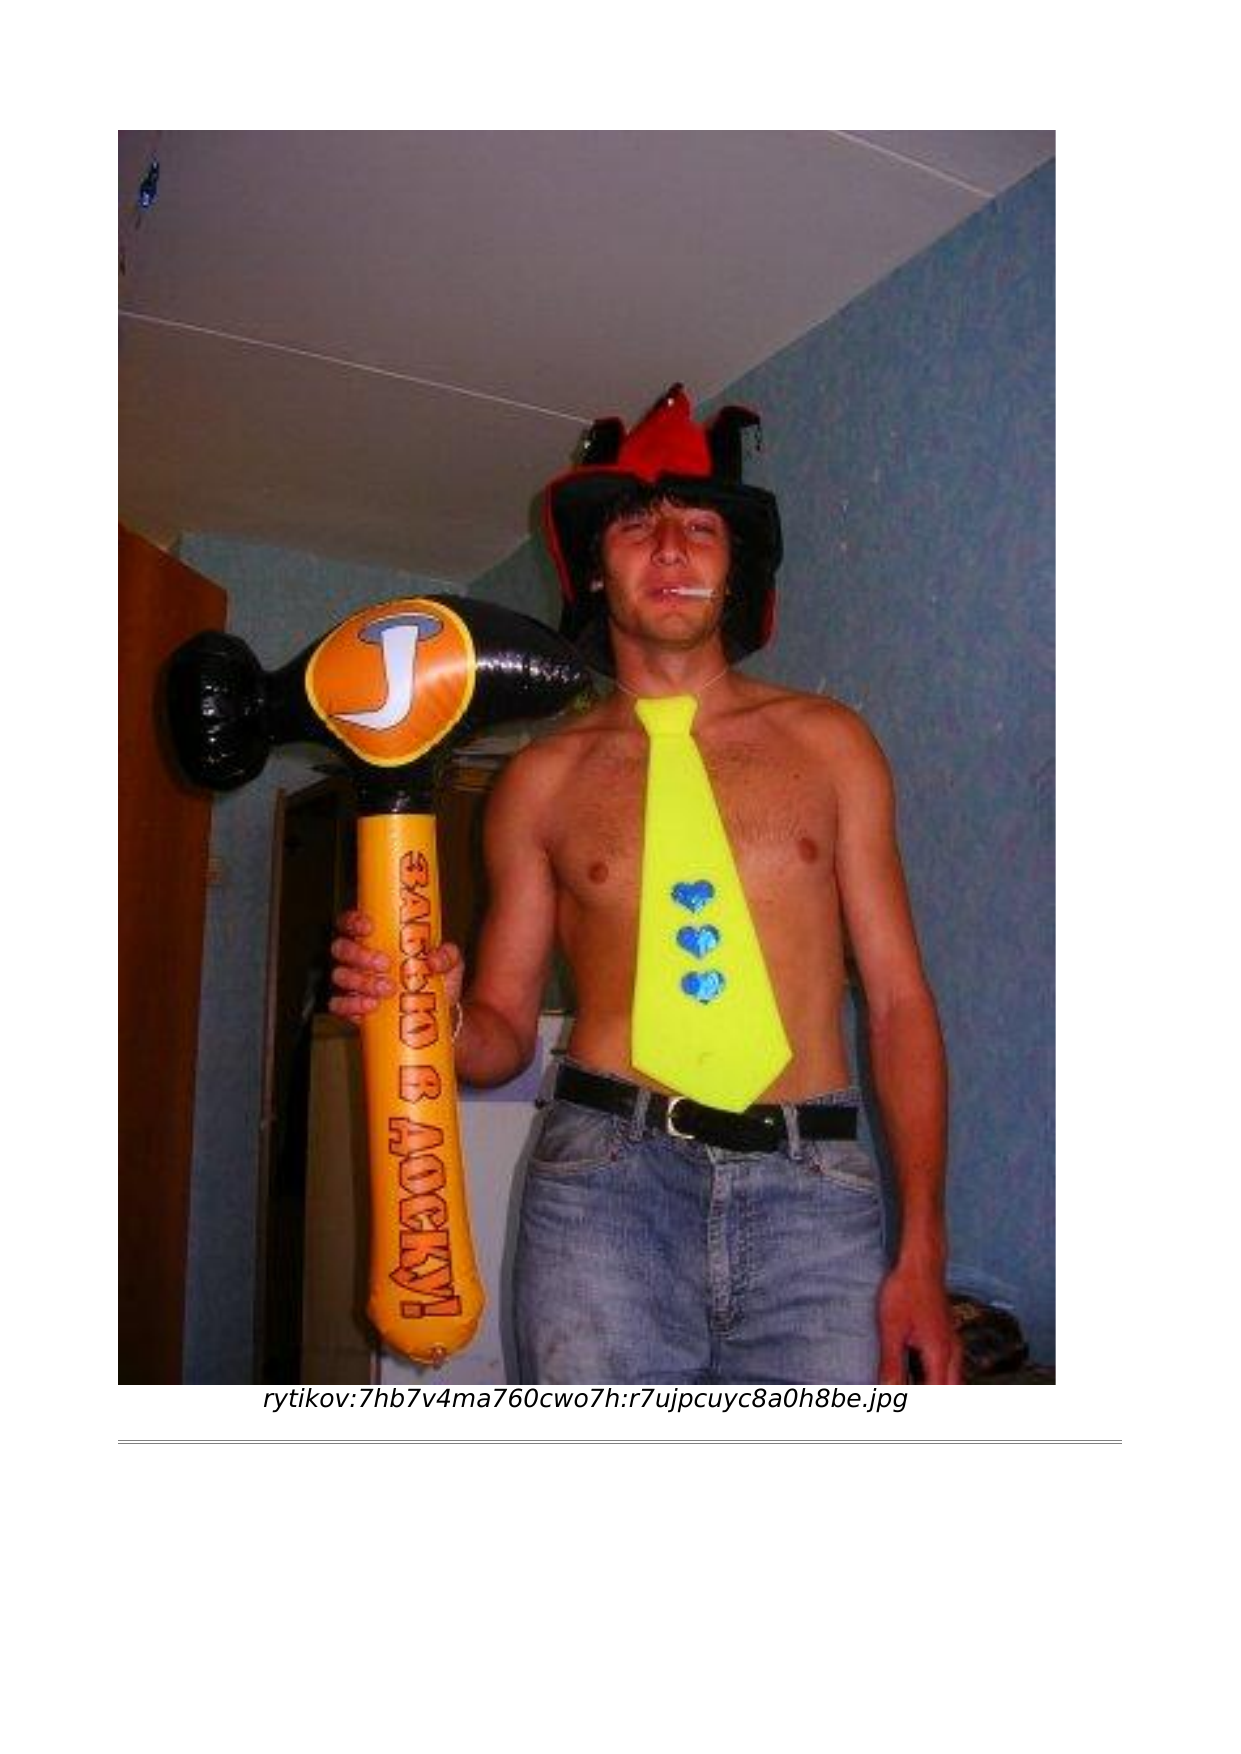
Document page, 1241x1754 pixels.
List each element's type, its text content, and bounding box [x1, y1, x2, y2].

text rytikov:7hb7v4ma760cwo7h:r7ujpcuyc8a0h8be.jpg [118, 1385, 1056, 1413]
picture [118, 130, 1056, 1385]
